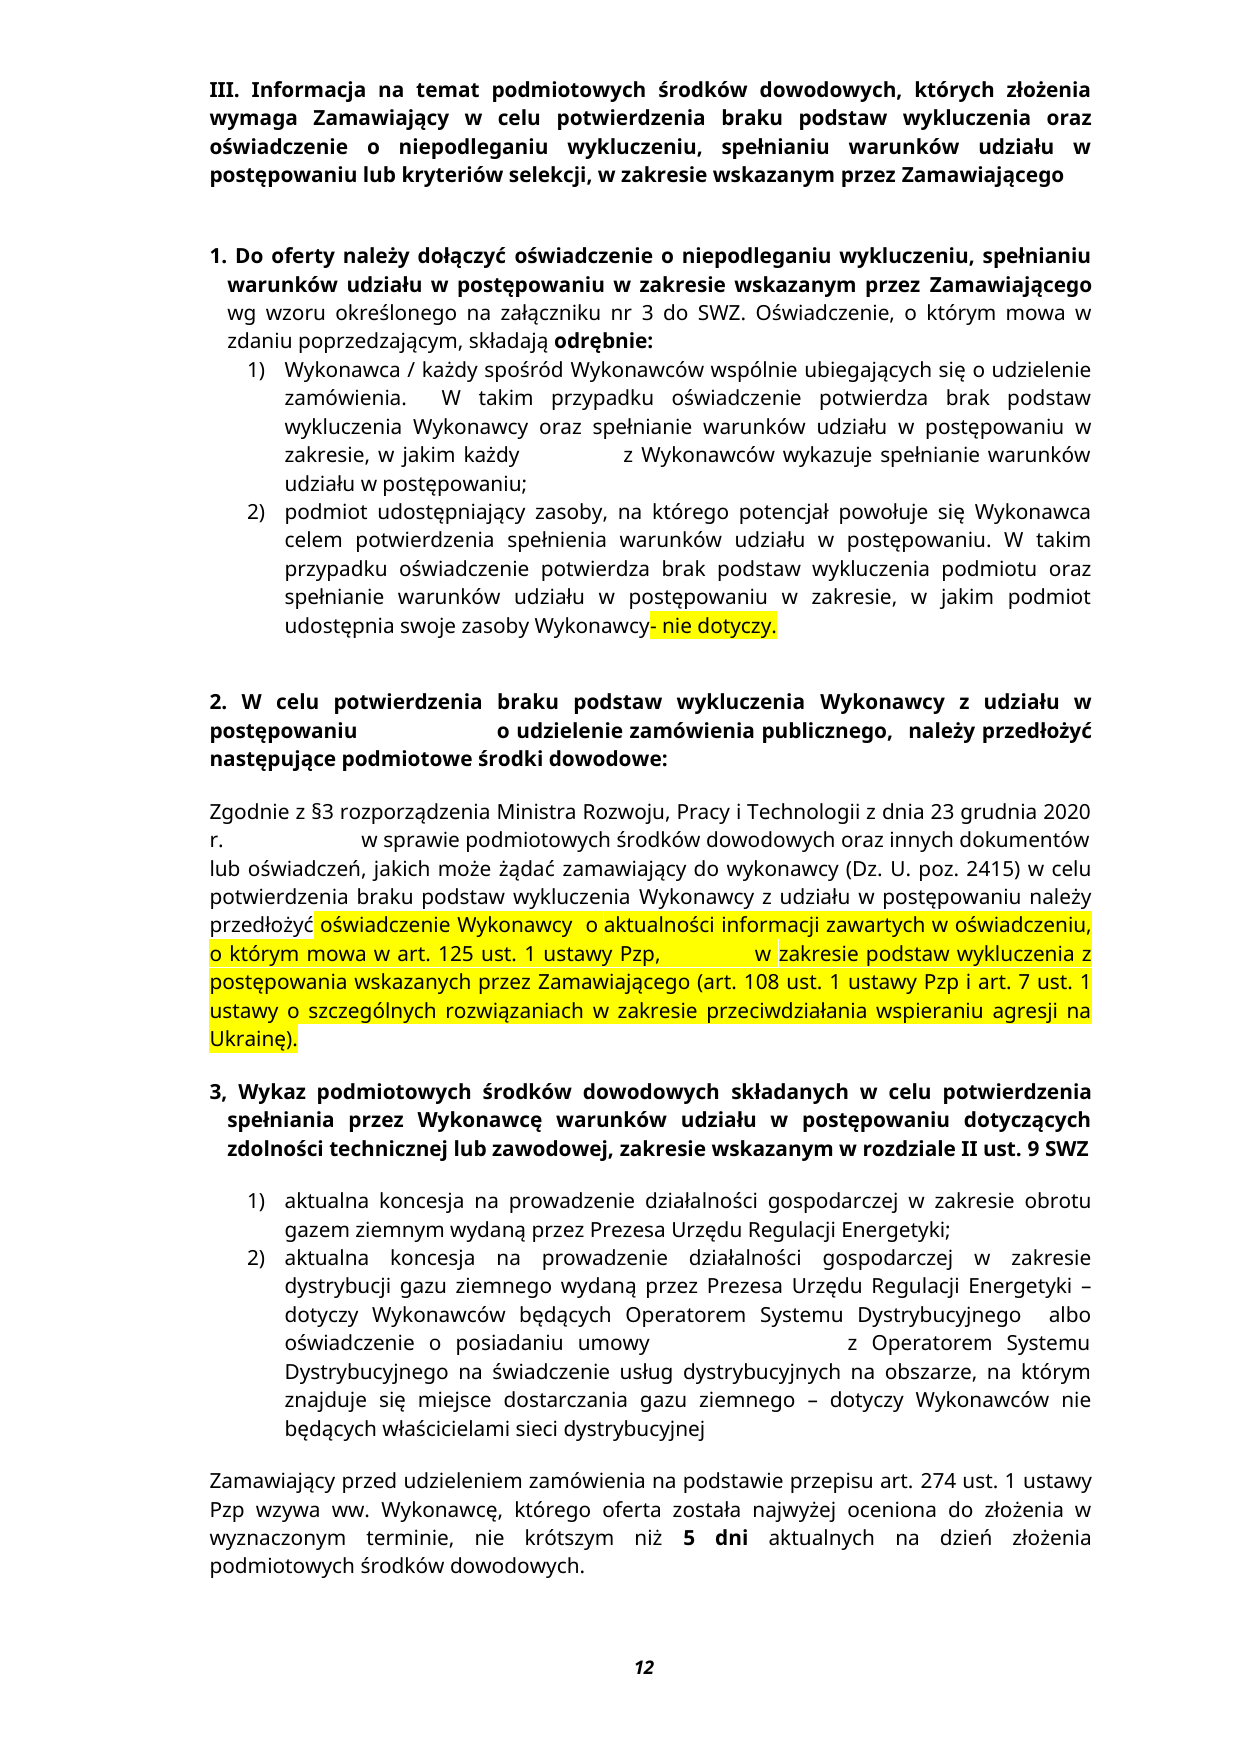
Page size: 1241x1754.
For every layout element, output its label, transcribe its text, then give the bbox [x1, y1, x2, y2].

list aktualna koncesja na prowadzenie działalności gospodarczej w zakresie dystrybucji gazu ziemnego wydaną przez Prezesa Urzędu Regulacji Energetyki – dotyczy Wykonawców będących Operatorem Systemu Dystrybucyjnego albo oświadczenie o posiadaniu umowy z Operatorem Systemu Dystrybucyjnego na świadczenie usług dystrybucyjnych na obszarze, na którym znajduje się miejsce dostarczania gazu ziemnego – dotyczy Wykonawców nie będących właścicielami sieci dystrybucyjnej [247, 1243, 1092, 1442]
list Zgodnie z §3 rozporządzenia Ministra Rozwoju, Pracy i Technologii z dnia 23 grudnia 2020 r. w sprawie podmiotowych środków dowodowych oraz innych dokumentów lub oświadczeń, jakich może żądać zamawiający do wykonawcy (Dz. U. poz. 2415) w celu potwierdzenia braku podstaw wykluczenia Wykonawcy z udziału w postępowaniu należy przedłożyć oświadczenie Wykonawcy o aktualności informacji zawartych w oświadczeniu, o którym mowa w art. 125 ust. 1 ustawy Pzp, w zakresie podstaw wykluczenia z postępowania wskazanych przez Zamawiającego (art. 108 ust. 1 ustawy Pzp i art. 7 ust. 1 ustawy o szczególnych rozwiązaniach w zakresie przeciwdziałania wspieraniu agresji na Ukrainę). [209, 797, 1092, 1053]
list Wykonawca / każdy spośród Wykonawców wspólnie ubiegających się o udzielenie zamówienia. W takim przypadku oświadczenie potwierdza brak podstaw wykluczenia Wykonawcy oraz spełnianie warunków udziału w postępowaniu w zakresie, w jakim każdy z Wykonawców wykazuje spełnianie warunków udziału w postępowaniu; [247, 355, 1092, 497]
list aktualna koncesja na prowadzenie działalności gospodarczej w zakresie obrotu gazem ziemnym wydaną przez Prezesa Urzędu Regulacji Energetyki; [247, 1186, 1092, 1243]
text 3, Wykaz podmiotowych środków dowodowych składanych w celu potwierdzenia spełniania przez Wykonawcę warunków udziału w postępowaniu dotyczących zdolności technicznej lub zawodowej, zakresie wskazanym w rozdziale II ust. 9 SWZ [209, 1077, 1092, 1162]
subtitle III. Informacja na temat podmiotowych środków dowodowych, których złożenia wymaga Zamawiający w celu potwierdzenia braku podstaw wykluczenia oraz oświadczenie o niepodleganiu wykluczeniu, spełnianiu warunków udziału w postępowaniu lub kryteriów selekcji, w zakresie wskazanym przez Zamawiającego [209, 75, 1092, 189]
list Zamawiający przed udzieleniem zamówienia na podstawie przepisu art. 274 ust. 1 ustawy Pzp wzywa ww. Wykonawcę, którego oferta została najwyżej oceniona do złożenia w wyznaczonym terminie, nie krótszym niż 5 dni aktualnych na dzień złożenia podmiotowych środków dowodowych. [209, 1466, 1092, 1580]
subtitle 1. Do oferty należy dołączyć oświadczenie o niepodleganiu wykluczeniu, spełnianiu warunków udziału w postępowaniu w zakresie wskazanym przez Zamawiającego wg wzoru określonego na załączniku nr 3 do SWZ. Oświadczenie, o którym mowa w zdaniu poprzedzającym, składają odrębnie: [209, 241, 1092, 355]
list podmiot udostępniający zasoby, na którego potencjał powołuje się Wykonawca celem potwierdzenia spełnienia warunków udziału w postępowaniu. W takim przypadku oświadczenie potwierdza brak podstaw wykluczenia podmiotu oraz spełnianie warunków udziału w postępowaniu w zakresie, w jakim podmiot udostępnia swoje zasoby Wykonawcy- nie dotyczy. [247, 497, 1092, 639]
subtitle 2. W celu potwierdzenia braku podstaw wykluczenia Wykonawcy z udziału w postępowaniu o udzielenie zamówienia publicznego, należy przedłożyć następujące podmiotowe środki dowodowe: [209, 687, 1092, 773]
